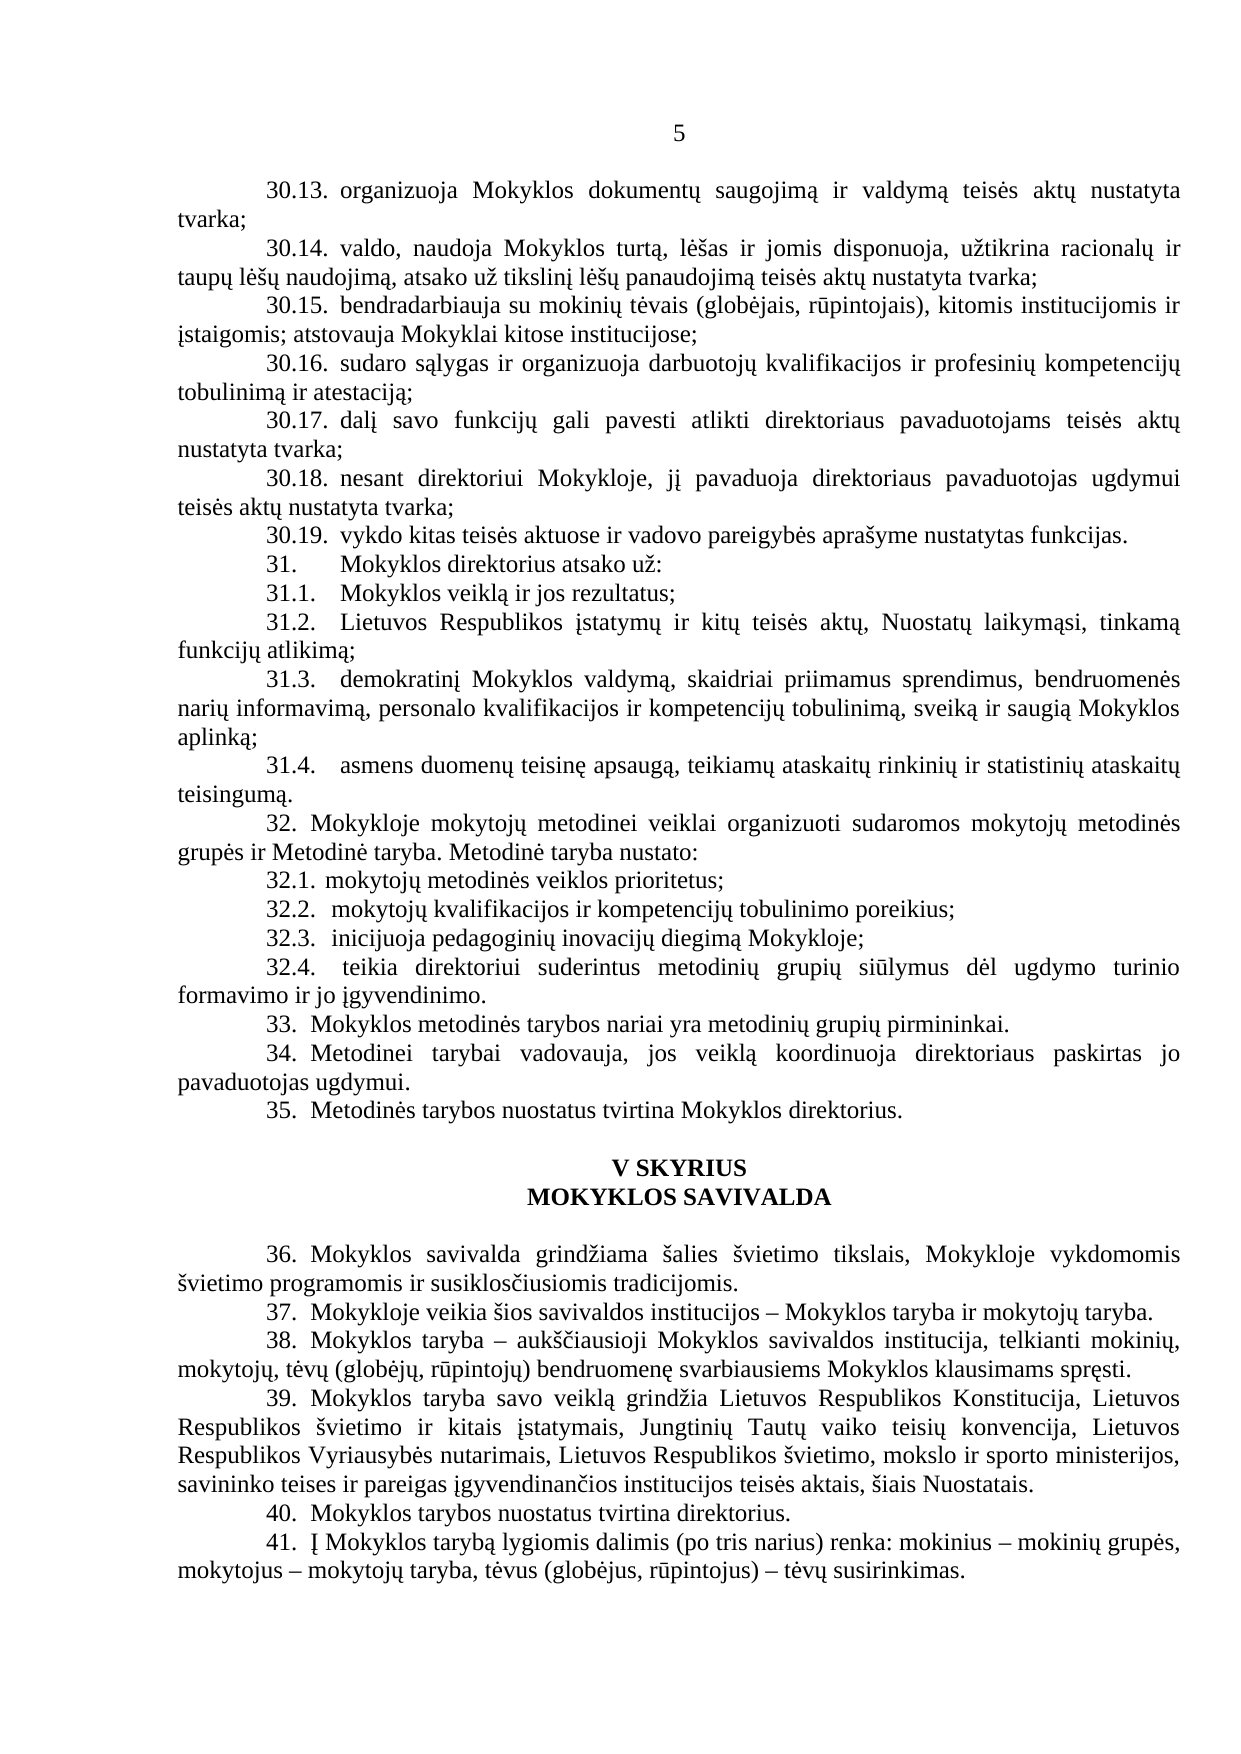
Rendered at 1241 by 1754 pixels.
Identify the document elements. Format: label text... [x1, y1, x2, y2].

text 30.14. valdo, naudoja Mokyklos turtą, lėšas ir jomis disponuoja, užtikrina racionalų ir taupų lėšų naudojimą, atsako už tikslinį lėšų panaudojimą teisės aktų nustatyta tvarka; [177, 233, 1181, 291]
text 30.19. vykdo kitas teisės aktuose ir vadovo pareigybės aprašyme nustatytas funkcijas. [177, 521, 1181, 549]
text 31.4. asmens duomenų teisinę apsaugą, teikiamų ataskaitų rinkinių ir statistinių ataskaitų teisingumą. [177, 751, 1181, 808]
text 33. Mokyklos metodinės tarybos nariai yra metodinių grupių pirmininkai. [177, 1009, 1181, 1038]
text 30.13. organizuoja Mokyklos dokumentų saugojimą ir valdymą teisės aktų nustatyta tvarka; [177, 176, 1181, 233]
text 32. Mokykloje mokytojų metodinei veiklai organizuoti sudaromos mokytojų metodinės grupės ir Metodinė taryba. Metodinė taryba nustato: [177, 808, 1181, 866]
text 30.15. bendradarbiauja su mokinių tėvais (globėjais, rūpintojais), kitomis institucijomis ir įstaigomis; atstovauja Mokyklai kitose institucijose; [177, 291, 1181, 348]
text 39. Mokyklos taryba savo veiklą grindžia Lietuvos Respublikos Konstitucija, Lietuvos Respublikos švietimo ir kitais įstatymais, Jungtinių Tautų vaiko teisių konvencija, Lietuvos Respublikos Vyriausybės nutarimais, Lietuvos Respublikos švietimo, mokslo ir sporto ministerijos, savininko teises ir pareigas įgyvendinančios institucijos teisės aktais, šiais Nuostatais. [177, 1383, 1181, 1498]
text 35. Metodinės tarybos nuostatus tvirtina Mokyklos direktorius. [177, 1096, 1181, 1124]
text 36. Mokyklos savivalda grindžiama šalies švietimo tikslais, Mokykloje vykdomomis švietimo programomis ir susiklosčiusiomis tradicijomis. [177, 1239, 1181, 1297]
text 32.2. mokytojų kvalifikacijos ir kompetencijų tobulinimo poreikius; [177, 894, 1181, 923]
text 30.16. sudaro sąlygas ir organizuoja darbuotojų kvalifikacijos ir profesinių kompetencijų tobulinimą ir atestaciją; [177, 348, 1181, 406]
text 32.3. inicijuoja pedagoginių inovacijų diegimą Mokykloje; [177, 923, 1181, 952]
text 31.3. demokratinį Mokyklos valdymą, skaidriai priimamus sprendimus, bendruomenės narių informavimą, personalo kvalifikacijos ir kompetencijų tobulinimą, sveiką ir saugią Mokyklos aplinką; [177, 664, 1181, 751]
text V SKYRIUS [177, 1153, 1181, 1182]
text 41. Į Mokyklos tarybą lygiomis dalimis (po tris narius) renka: mokinius – mokinių grupės, mokytojus – mokytojų taryba, tėvus (globėjus, rūpintojus) – tėvų susirinkimas. [177, 1527, 1181, 1584]
text 32.1. mokytojų metodinės veiklos prioritetus; [177, 866, 1181, 894]
text 30.17. dalį savo funkcijų gali pavesti atlikti direktoriaus pavaduotojams teisės aktų nustatyta tvarka; [177, 406, 1181, 463]
text 30.18. nesant direktoriui Mokykloje, jį pavaduoja direktoriaus pavaduotojas ugdymui teisės aktų nustatyta tvarka; [177, 463, 1181, 521]
text 34. Metodinei tarybai vadovauja, jos veiklą koordinuoja direktoriaus paskirtas jo pavaduotojas ugdymui. [177, 1038, 1181, 1096]
text 32.4. teikia direktoriui suderintus metodinių grupių siūlymus dėl ugdymo turinio formavimo ir jo įgyvendinimo. [177, 952, 1181, 1009]
text 38. Mokyklos taryba – aukščiausioji Mokyklos savivaldos institucija, telkianti mokinių, mokytojų, tėvų (globėjų, rūpintojų) bendruomenę svarbiausiems Mokyklos klausimams spręsti. [177, 1326, 1181, 1383]
text 40. Mokyklos tarybos nuostatus tvirtina direktorius. [177, 1498, 1181, 1527]
text MOKYKLOS SAVIVALDA [177, 1182, 1181, 1211]
text 31.2. Lietuvos Respublikos įstatymų ir kitų teisės aktų, Nuostatų laikymąsi, tinkamą funkcijų atlikimą; [177, 607, 1181, 664]
text 31.1. Mokyklos veiklą ir jos rezultatus; [177, 578, 1181, 607]
text 31. Mokyklos direktorius atsako už: [177, 549, 1181, 578]
text 37. Mokykloje veikia šios savivaldos institucijos – Mokyklos taryba ir mokytojų taryba. [177, 1297, 1181, 1326]
